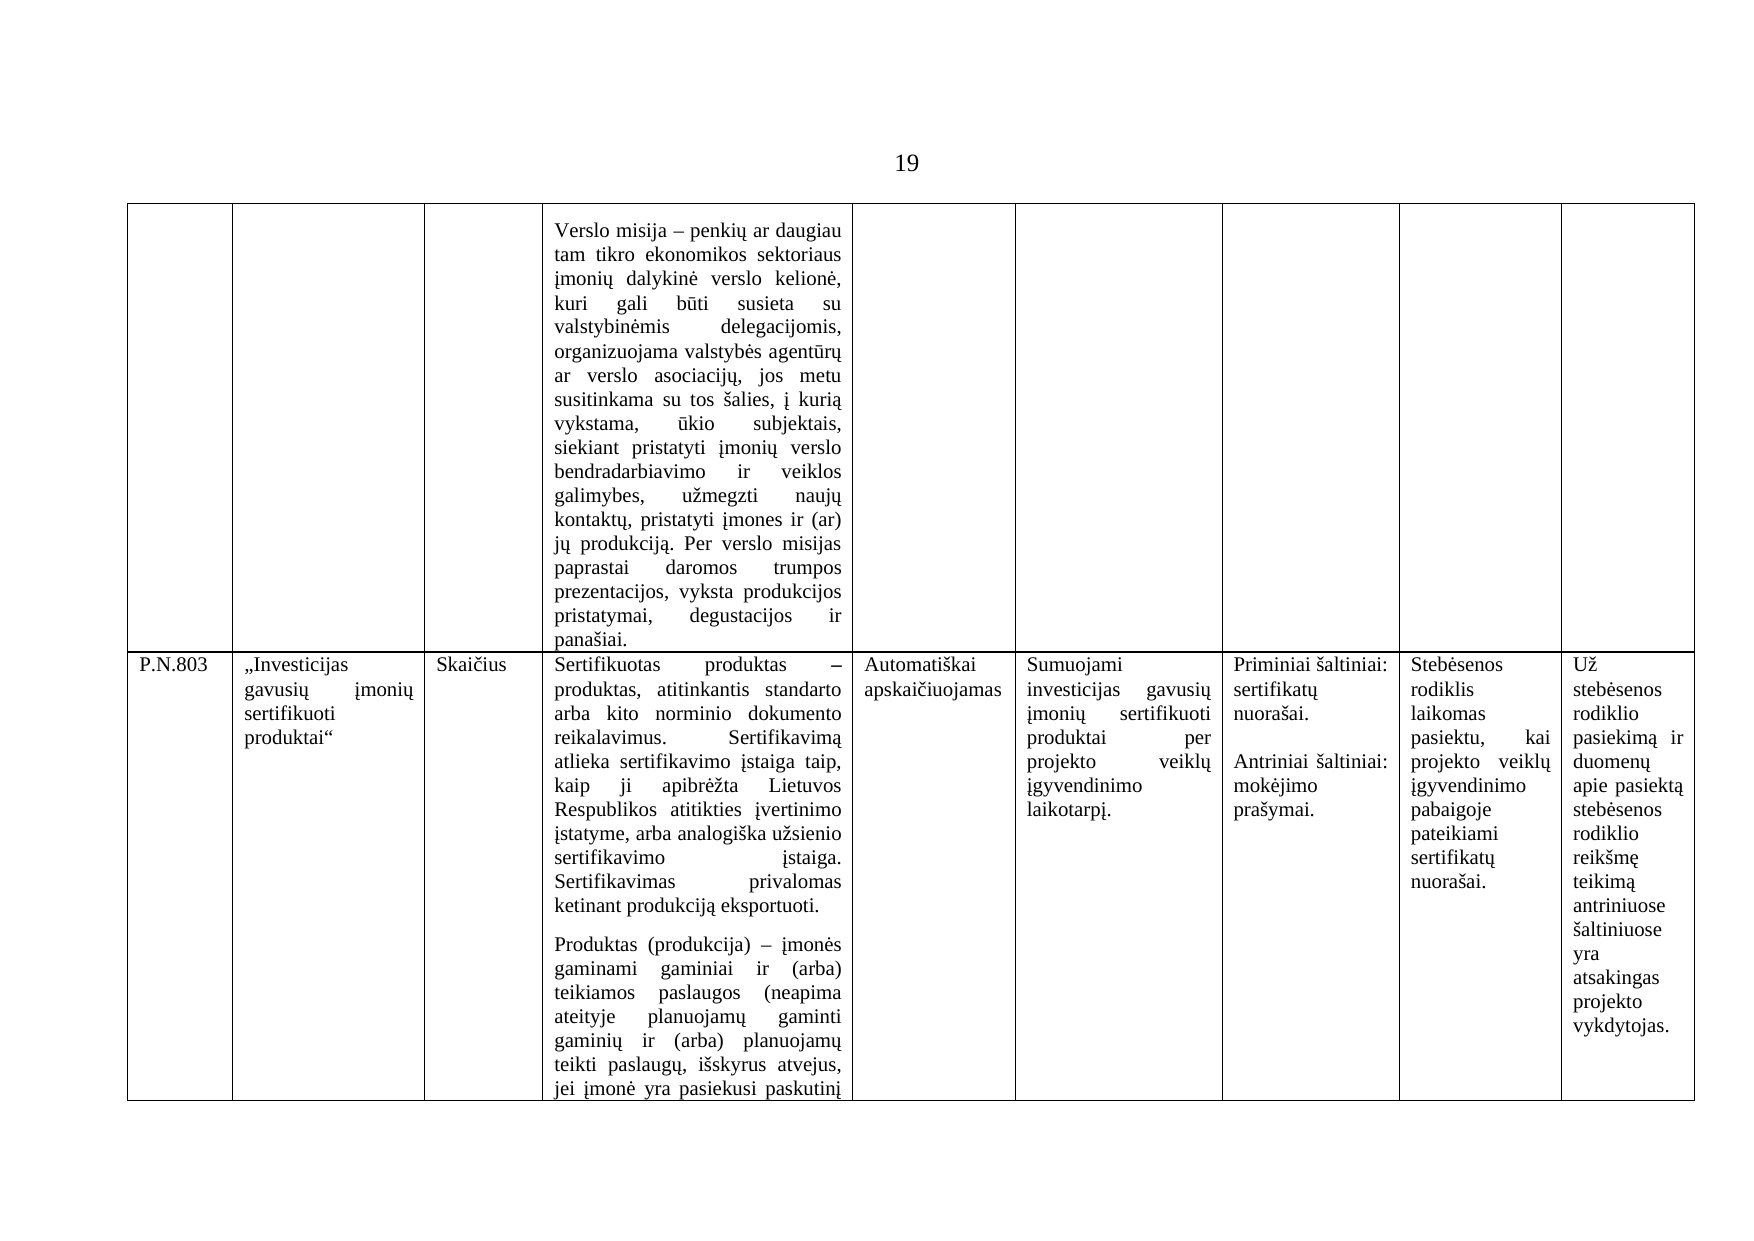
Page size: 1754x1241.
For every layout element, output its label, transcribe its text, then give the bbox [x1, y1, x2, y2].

table_cell Verslo misija – penkių ar daugiau tam tikro ekonomikos sektoriaus įmonių dalykinė verslo kelionė, kuri gali būti susieta su valstybinėmis delegacijomis, organizuojama valstybės agentūrų ar verslo asociacijų, jos metu susitinkama su tos šalies, į kurią vykstama, ūkio subjektais, siekiant pristatyti įmonių verslo bendradarbiavimo ir veiklos galimybes, užmegzti naujų kontaktų, pristatyti įmones ir (ar) jų produkciją. Per verslo misijas paprastai daromos trumpos prezentacijos, vyksta produkcijos pristatymai, degustacijos ir panašiai. [543, 204, 852, 651]
table_cell Sertifikuotas produktas – produktas, atitinkantis standarto arba kito norminio dokumento reikalavimus. Sertifikavimą atlieka sertifikavimo įstaiga taip, kaip ji apibrėžta Lietuvos Respublikos atitikties įvertinimo įstatyme, arba analogiška užsienio sertifikavimo įstaiga. Sertifikavimas privalomas ketinant produkciją eksportuoti. Produktas (produkcija) – įmonės gaminami gaminiai ir (arba) teikiamos paslaugos (neapima ateityje planuojamų gaminti gaminių ir (arba) planuojamų teikti paslaugų, išskyrus atvejus, jei įmonė yra pasiekusi paskutinį [543, 653, 852, 1100]
table_cell Stebėsenos rodiklis laikomas pasiektu, kai projekto veiklų įgyvendinimo pabaigoje pateikiami sertifikatų nuorašai. [1400, 653, 1561, 1100]
table_cell Automatiškai apskaičiuojamas [853, 653, 1015, 1100]
table_cell Už stebėsenos rodiklio pasiekimą ir duomenų apie pasiektą stebėsenos rodiklio reikšmę teikimą antriniuose šaltiniuose yra atsakingas projekto vykdytojas. [1562, 653, 1694, 1100]
table_cell [1562, 204, 1694, 651]
table_cell Skaičius [425, 653, 542, 1100]
table_cell „Investicijas gavusių įmonių sertifikuoti produktai“ [233, 653, 424, 1100]
table_cell [1223, 204, 1399, 651]
table_cell [1400, 204, 1561, 651]
table_cell Sumuojami investicijas gavusių įmonių sertifikuoti produktai per projekto veiklų įgyvendinimo laikotarpį. [1016, 653, 1222, 1100]
table_cell Priminiai šaltiniai: sertifikatų nuorašai. Antriniai šaltiniai: mokėjimo prašymai. [1223, 653, 1399, 1100]
table_cell [425, 204, 542, 651]
table_cell [853, 204, 1015, 651]
table_cell [1016, 204, 1222, 651]
table_cell [233, 204, 424, 651]
table_cell P.N.803 [128, 653, 232, 1100]
table_cell [128, 204, 232, 651]
